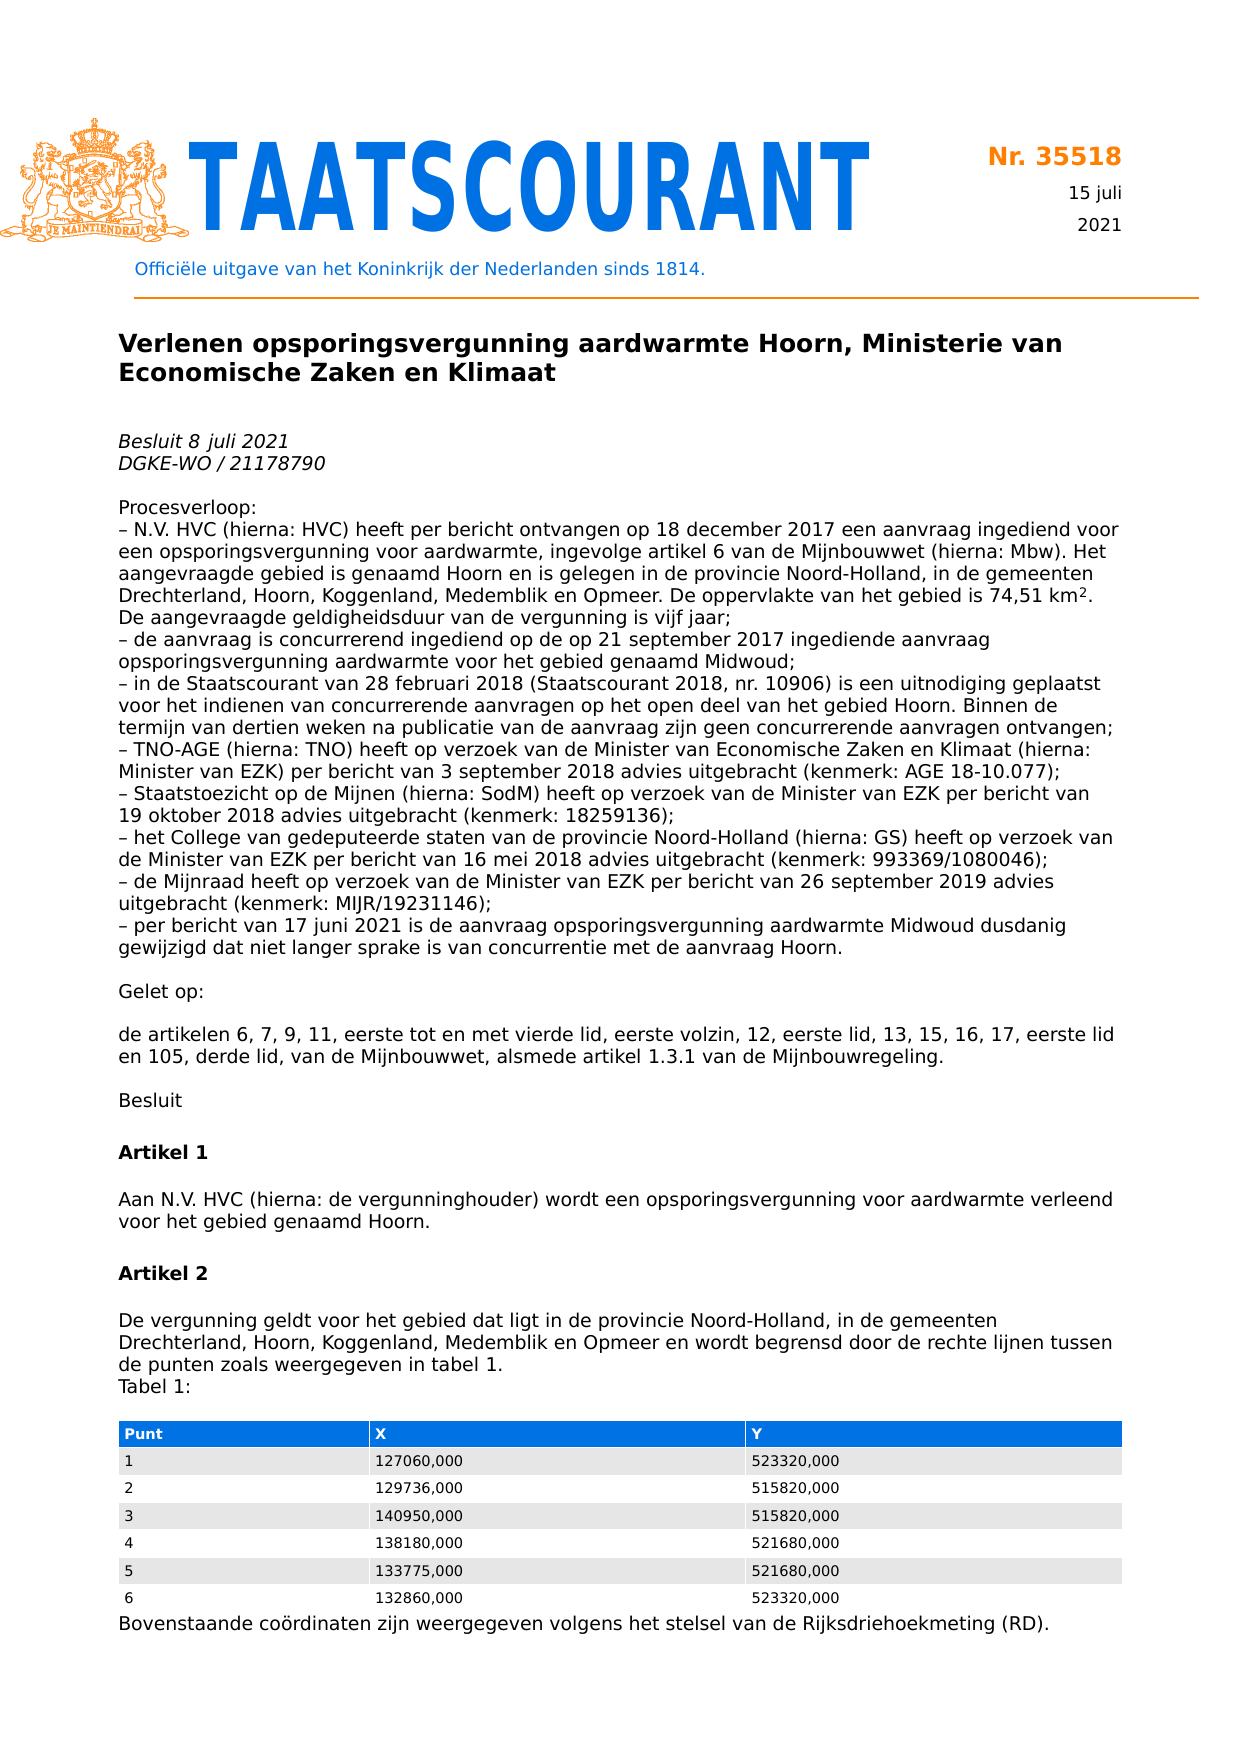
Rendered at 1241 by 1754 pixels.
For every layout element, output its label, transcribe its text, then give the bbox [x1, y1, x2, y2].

table_cell 2021 [939, 209, 1199, 259]
table_header Punt [119, 1421, 369, 1447]
table_cell 129736,000 [370, 1476, 745, 1502]
text Aan N.V. HVC (hierna: de vergunninghouder) wordt een opsporingsvergunning voor aardwarmte verleend voor het gebied genaamd Hoorn. [118, 1189, 1122, 1233]
table_cell 1 [119, 1448, 369, 1475]
text Bovenstaande coördinaten zijn weergegeven volgens het stelsel van de Rijksdriehoekmeting (RD). [118, 1613, 1122, 1635]
text – de aanvraag is concurrerend ingediend op de op 21 september 2017 ingediende aanvraag opsporingsvergunning aardwarmte voor het gebied genaamd Midwoud; [118, 629, 1122, 673]
table_cell 3 [119, 1503, 369, 1529]
subtitle Artikel 2 [118, 1263, 1122, 1285]
table_cell 132860,000 [370, 1585, 745, 1612]
table_cell 523320,000 [746, 1448, 1122, 1475]
text – Staatstoezicht op de Mijnen (hierna: SodM) heeft op verzoek van de Minister van EZK per bericht van 19 oktober 2018 advies uitgebracht (kenmerk: 18259136); [118, 783, 1122, 827]
table_cell 6 [119, 1585, 369, 1612]
table_cell Officiële uitgave van het Koninkrijk der Nederlanden sinds 1814. [134, 259, 1199, 297]
text Tabel 1: [118, 1376, 1122, 1398]
text De vergunning geldt voor het gebied dat ligt in de provincie Noord-Holland, in de gemeenten Drechterland, Hoorn, Koggenland, Medemblik en Opmeer en wordt begrensd door de rechte lijnen tussen de punten zoals weergegeven in tabel 1. [118, 1310, 1122, 1376]
text Besluit 8 juli 2021 [118, 431, 1122, 453]
subtitle Verlenen opsporingsvergunning aardwarmte Hoorn, Ministerie van Economische Zaken en Klimaat [118, 329, 1122, 387]
text DGKE-WO / 21178790 [118, 453, 1122, 475]
table_cell 515820,000 [746, 1503, 1122, 1529]
text Besluit [118, 1090, 1122, 1112]
table_header Y [746, 1421, 1122, 1447]
text – per bericht van 17 juni 2021 is de aanvraag opsporingsvergunning aardwarmte Midwoud dusdanig gewijzigd dat niet langer sprake is van concurrentie met de aanvraag Hoorn. [118, 915, 1122, 959]
table_cell 138180,000 [370, 1531, 745, 1557]
table_header Nr. 35518 [939, 118, 1199, 177]
text de artikelen 6, 7, 9, 11, eerste tot en met vierde lid, eerste volzin, 12, eerste lid, 13, 15, 16, 17, eerste lid en 105, derde lid, van de Mijnbouwwet, alsmede artikel 1.3.1 van de Mijnbouwregeling. [118, 1024, 1122, 1068]
text – TNO-AGE (hierna: TNO) heeft op verzoek van de Minister van Economische Zaken en Klimaat (hierna: Minister van EZK) per bericht van 3 september 2018 advies uitgebracht (kenmerk: AGE 18-10.077); [118, 739, 1122, 783]
table_cell 15 juli [939, 177, 1199, 209]
table_cell 2 [119, 1476, 369, 1502]
table_header X [370, 1421, 745, 1447]
table_cell 521680,000 [746, 1531, 1122, 1557]
text – in de Staatscourant van 28 februari 2018 (Staatscourant 2018, nr. 10906) is een uitnodiging geplaatst voor het indienen van concurrerende aanvragen op het open deel van het gebied Hoorn. Binnen de termijn van dertien weken na publicatie van de aanvraag zijn geen concurrerende aanvragen ontvangen; [118, 673, 1122, 739]
table_cell 140950,000 [370, 1503, 745, 1529]
text – het College van gedeputeerde staten van de provincie Noord-Holland (hierna: GS) heeft op verzoek van de Minister van EZK per bericht van 16 mei 2018 advies uitgebracht (kenmerk: 993369/1080046); [118, 827, 1122, 871]
table_cell 523320,000 [746, 1585, 1122, 1612]
table_cell 4 [119, 1531, 369, 1557]
table_header [0, 242, 134, 297]
text Gelet op: [118, 981, 1122, 1002]
table_cell 127060,000 [370, 1448, 745, 1475]
table_cell 5 [119, 1558, 369, 1584]
table_cell 515820,000 [746, 1476, 1122, 1502]
subtitle Artikel 1 [118, 1142, 1122, 1164]
picture [0, 118, 189, 242]
table_cell 133775,000 [370, 1558, 745, 1584]
text Procesverloop: [118, 497, 1122, 519]
table_header STAATSCOURANT [134, 118, 939, 259]
table_cell 521680,000 [746, 1558, 1122, 1584]
text – N.V. HVC (hierna: HVC) heeft per bericht ontvangen op 18 december 2017 een aanvraag ingediend voor een opsporingsvergunning voor aardwarmte, ingevolge artikel 6 van de Mijnbouwwet (hierna: Mbw). Het aangevraagde gebied is genaamd Hoorn en is gelegen in de provincie Noord-Holland, in de gemeenten Drechterland, Hoorn, Koggenland, Medemblik en Opmeer. De oppervlakte van het gebied is 74,51 km2. De aangevraagde geldigheidsduur van de vergunning is vijf jaar; [118, 519, 1122, 629]
text – de Mijnraad heeft op verzoek van de Minister van EZK per bericht van 26 september 2019 advies uitgebracht (kenmerk: MIJR/19231146); [118, 871, 1122, 915]
